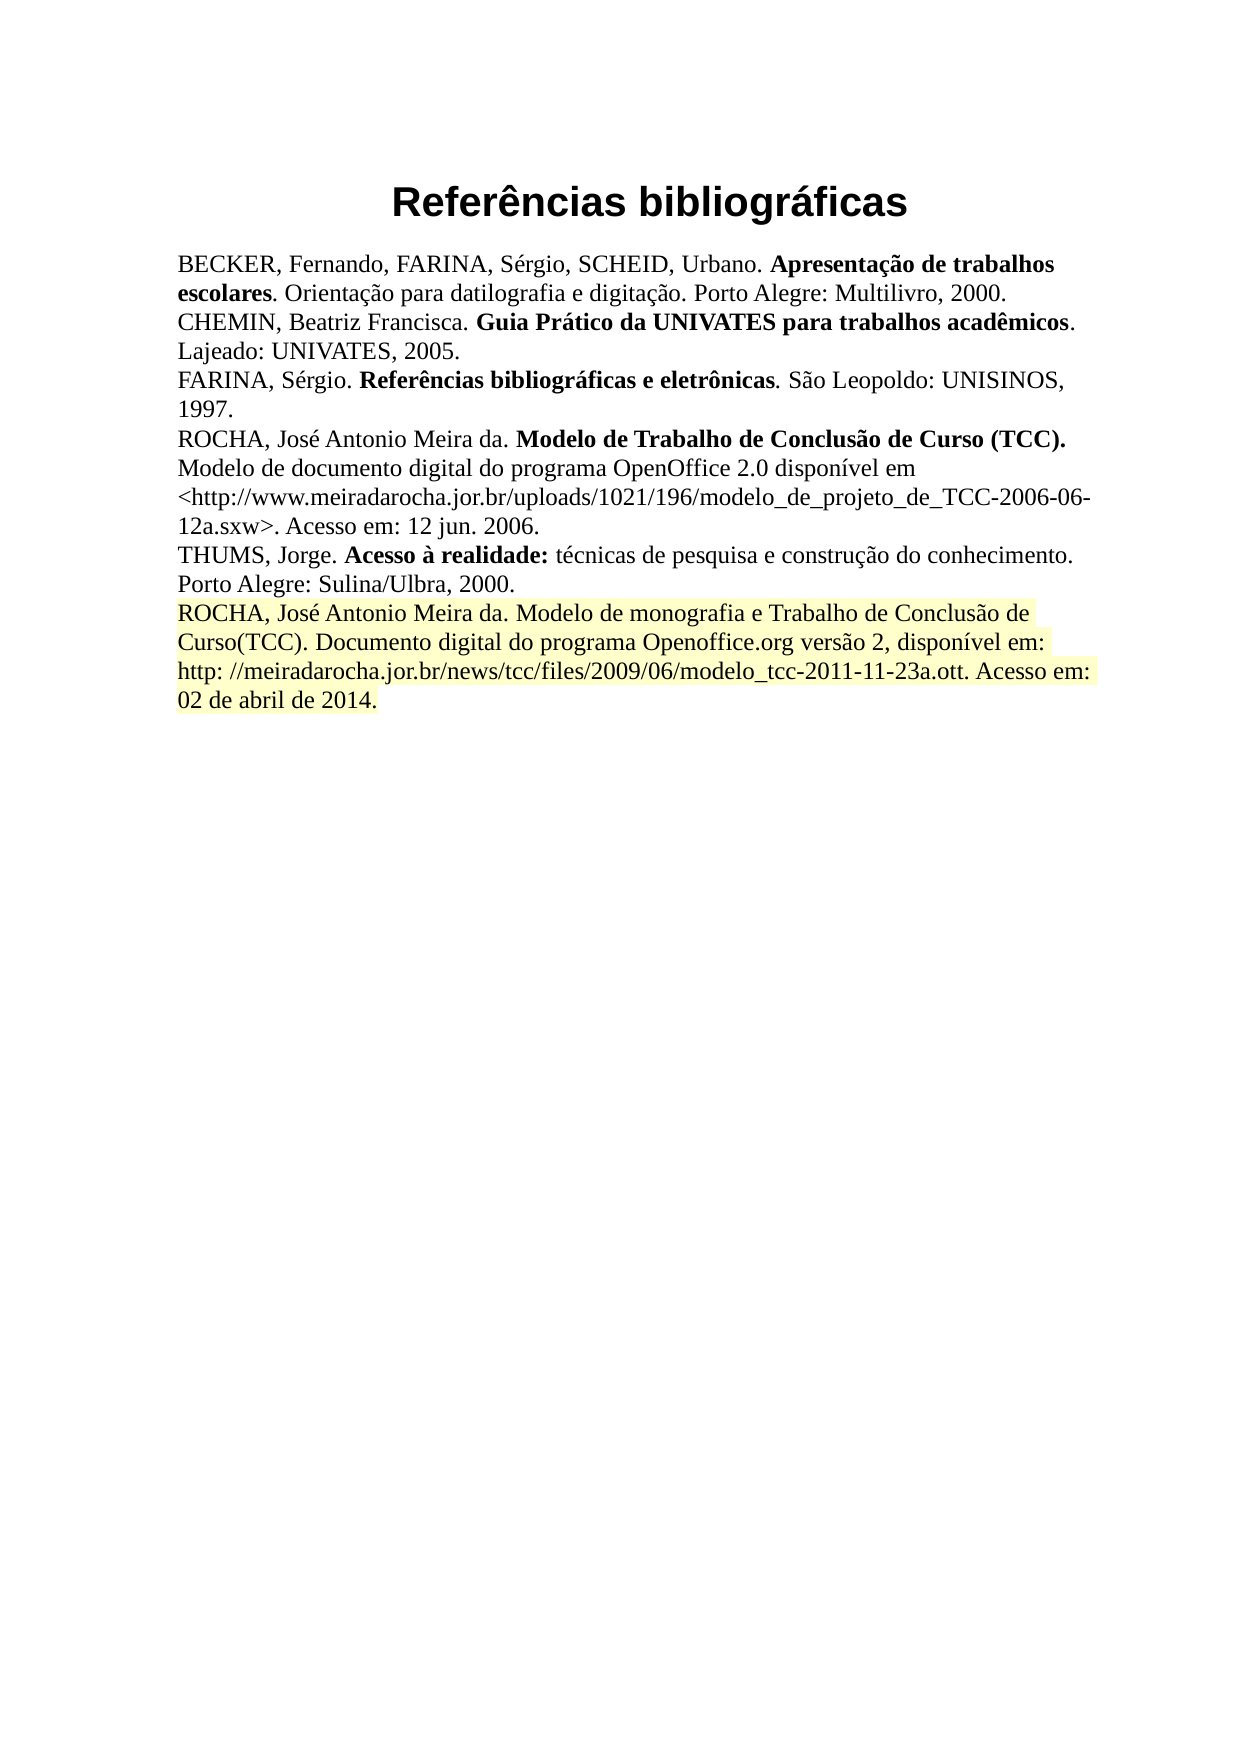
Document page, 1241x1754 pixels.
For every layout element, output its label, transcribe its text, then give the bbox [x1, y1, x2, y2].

text FARINA, Sérgio. Referências bibliográficas e eletrônicas. São Leopoldo: UNISINOS, 1997. [177, 365, 1122, 423]
text ROCHA, José Antonio Meira da. Modelo de Trabalho de Conclusão de Curso (TCC). Modelo de documento digital do programa OpenOffice 2.0 disponível em <http://www.meiradarocha.jor.br/uploads/1021/196/modelo_de_projeto_de_TCC-2006-06-12a.sxw>. Acesso em: 12 jun. 2006. [177, 423, 1122, 540]
text CHEMIN, Beatriz Francisca. Guia Prático da UNIVATES para trabalhos acadêmicos. Lajeado: UNIVATES, 2005. [177, 307, 1122, 365]
text Referências bibliográficas [177, 177, 1122, 225]
text THUMS, Jorge. Acesso à realidade: técnicas de pesquisa e construção do conhecimento. Porto Alegre: Sulina/Ulbra, 2000. [177, 540, 1122, 598]
text ROCHA, José Antonio Meira da. Modelo de monografia e Trabalho de Conclusão de Curso(TCC). Documento digital do programa Openoffice.org versão 2, disponível em: http: //meiradarocha.jor.br/news/tcc/files/2009/06/modelo_tcc-2011-11-23a.ott. Acesso em: 02 de abril de 2014. [177, 598, 1122, 714]
text BECKER, Fernando, FARINA, Sérgio, SCHEID, Urbano. Apresentação de trabalhos escolares. Orientação para datilografia e digitação. Porto Alegre: Multilivro, 2000. [177, 249, 1122, 307]
